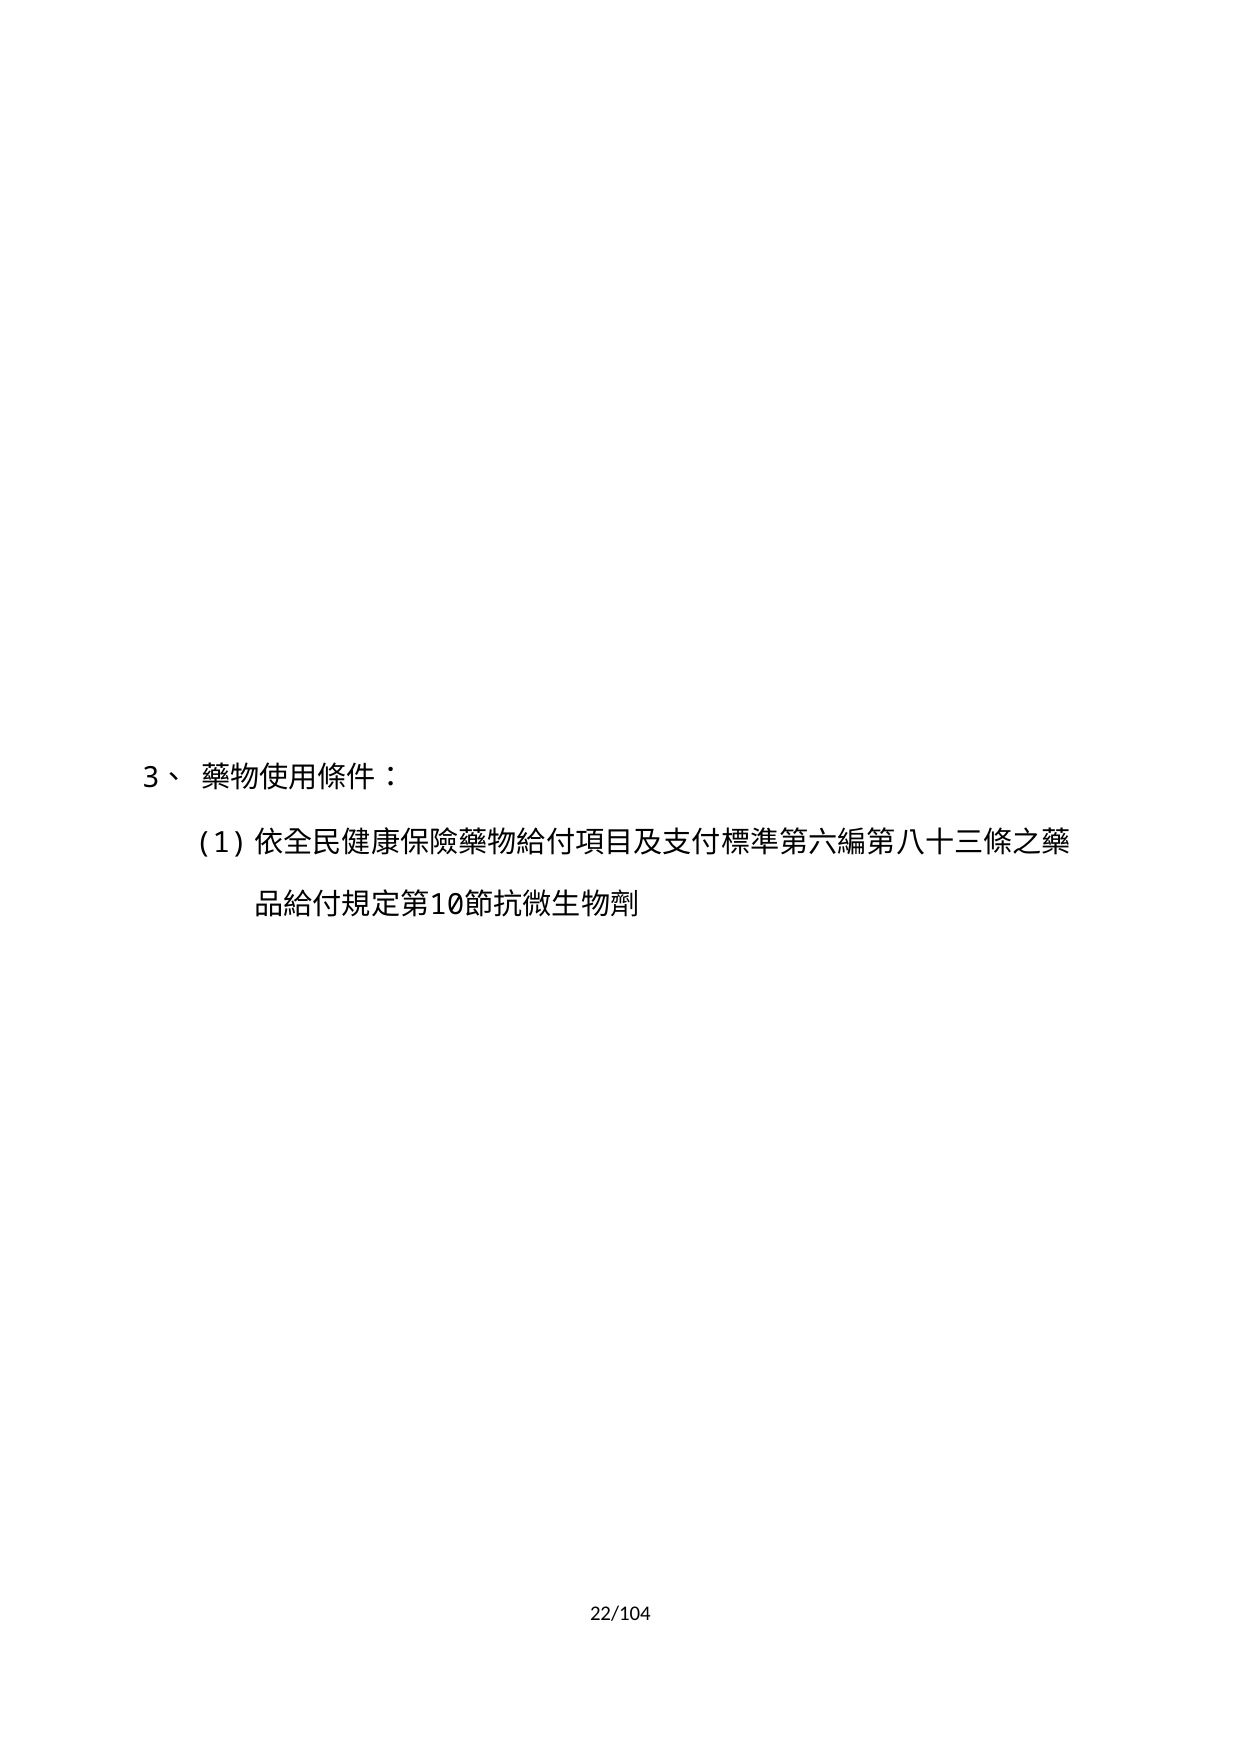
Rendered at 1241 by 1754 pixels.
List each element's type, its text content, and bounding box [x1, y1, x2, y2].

list 依全民健康保險藥物給付項目及支付標準第六編第八十三條之藥品給付規定第10節抗微生物劑 [195, 798, 1098, 923]
list 藥物使用條件： [142, 748, 1098, 798]
